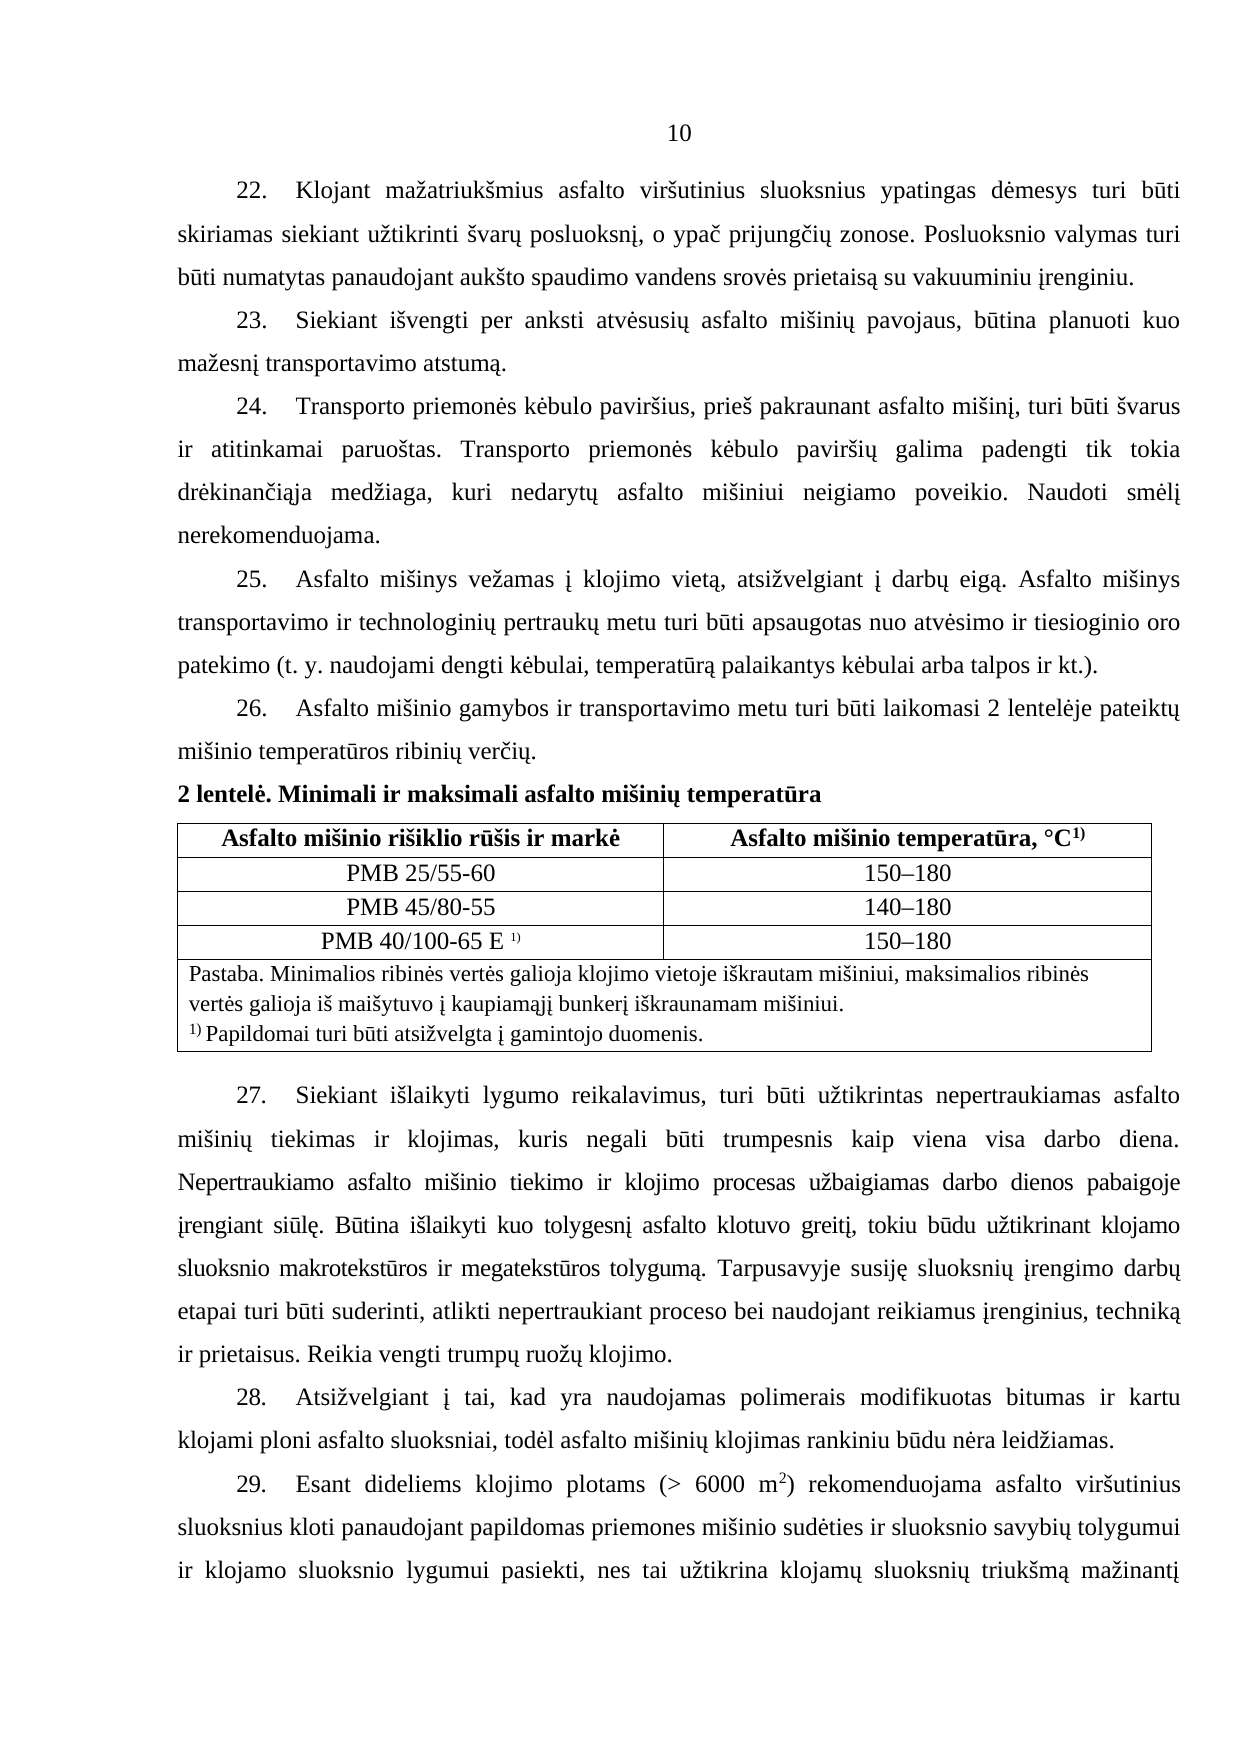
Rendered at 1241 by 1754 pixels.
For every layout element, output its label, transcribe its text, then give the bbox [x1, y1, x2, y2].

table_cell PMB 40/100-65 E 1) [178, 926, 663, 959]
text 24. Transporto priemonės kėbulo paviršius, prieš pakraunant asfalto mišinį, turi būti švarus ir atitinkamai paruoštas. Transporto priemonės kėbulo paviršių galima padengti tik tokia drėkinančiąja medžiaga, kuri nedarytų asfalto mišiniui neigiamo poveikio. Naudoti smėlį nerekomenduojama. [177, 391, 1181, 549]
text 23. Siekiant išvengti per anksti atvėsusių asfalto mišinių pavojaus, būtina planuoti kuo mažesnį transportavimo atstumą. [177, 305, 1181, 377]
table_cell Pastaba. Minimalios ribinės vertės galioja klojimo vietoje iškrautam mišiniui, maksimalios ribinės vertės galioja iš maišytuvo į kaupiamąjį bunkerį iškraunamam mišiniui. 1) Papildomai turi būti atsižvelgta į gamintojo duomenis. [178, 960, 1151, 1051]
text 29. Esant dideliems klojimo plotams (> 6000 m2) rekomenduojama asfalto viršutinius sluoksnius kloti panaudojant papildomas priemones mišinio sudėties ir sluoksnio savybių tolygumui ir klojamo sluoksnio lygumui pasiekti, nes tai užtikrina klojamų sluoksnių triukšmą mažinantį [177, 1469, 1181, 1584]
table_header Asfalto mišinio temperatūra, °C1) [664, 824, 1151, 857]
text 26. Asfalto mišinio gamybos ir transportavimo metu turi būti laikomasi 2 lentelėje pateiktų mišinio temperatūros ribinių verčių. [177, 693, 1181, 765]
table_cell PMB 45/80-55 [178, 892, 663, 925]
table_cell 140–180 [664, 892, 1151, 925]
table_header Asfalto mišinio rišiklio rūšis ir markė [178, 824, 663, 857]
table_cell 150–180 [664, 858, 1151, 891]
text 2 lentelė. Minimali ir maksimali asfalto mišinių temperatūra [177, 779, 1181, 808]
text 22. Klojant mažatriukšmius asfalto viršutinius sluoksnius ypatingas dėmesys turi būti skiriamas siekiant užtikrinti švarų posluoksnį, o ypač prijungčių zonose. Posluoksnio valymas turi būti numatytas panaudojant aukšto spaudimo vandens srovės prietaisą su vakuuminiu įrenginiu. [177, 176, 1181, 291]
table_cell 150–180 [664, 926, 1151, 959]
text 28. Atsižvelgiant į tai, kad yra naudojamas polimerais modifikuotas bitumas ir kartu klojami ploni asfalto sluoksniai, todėl asfalto mišinių klojimas rankiniu būdu nėra leidžiamas. [177, 1382, 1181, 1454]
text 27. Siekiant išlaikyti lygumo reikalavimus, turi būti užtikrintas nepertraukiamas asfalto mišinių tiekimas ir klojimas, kuris negali būti trumpesnis kaip viena visa darbo diena. Nepertraukiamo asfalto mišinio tiekimo ir klojimo procesas užbaigiamas darbo dienos pabaigoje įrengiant siūlę. Būtina išlaikyti kuo tolygesnį asfalto klotuvo greitį, tokiu būdu užtikrinant klojamo sluoksnio makrotekstūros ir megatekstūros tolygumą. Tarpusavyje susiję sluoksnių įrengimo darbų etapai turi būti suderinti, atlikti nepertraukiant proceso bei naudojant reikiamus įrenginius, techniką ir prietaisus. Reikia vengti trumpų ruožų klojimo. [177, 1081, 1181, 1368]
table_cell PMB 25/55-60 [178, 858, 663, 891]
text 25. Asfalto mišinys vežamas į klojimo vietą, atsižvelgiant į darbų eigą. Asfalto mišinys transportavimo ir technologinių pertraukų metu turi būti apsaugotas nuo atvėsimo ir tiesioginio oro patekimo (t. y. naudojami dengti kėbulai, temperatūrą palaikantys kėbulai arba talpos ir kt.). [177, 564, 1181, 679]
